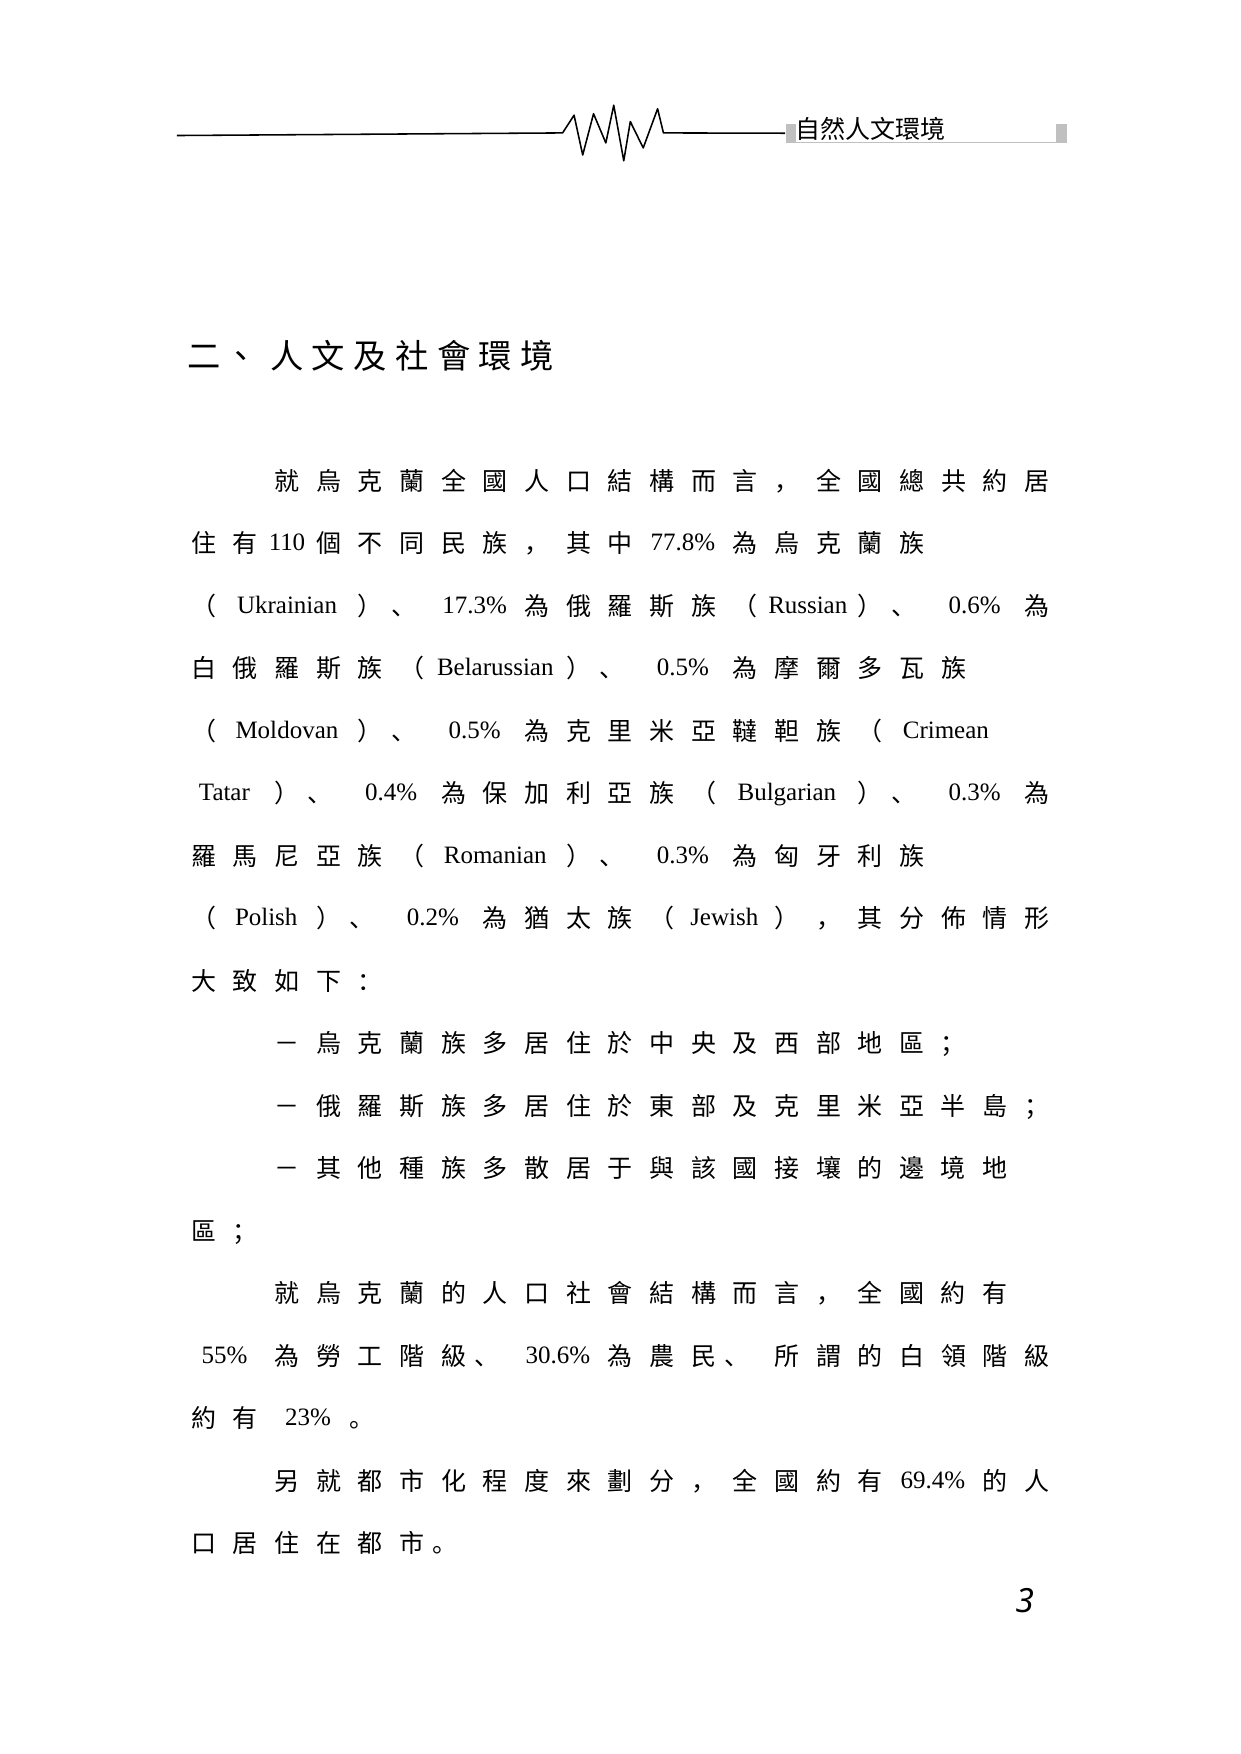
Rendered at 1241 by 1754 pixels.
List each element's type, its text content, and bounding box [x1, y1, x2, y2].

text －俄羅斯族多居住於東部及克里米亞半島； [183, 1063, 1058, 1125]
text 就烏克蘭的人口社會結構而言，全國約有55%為勞工階級、30.6%為農民、所謂的白領階級約有23%。 [183, 1250, 1058, 1438]
text －烏克蘭族多居住於中央及西部地區； [183, 1000, 1058, 1063]
text －其他種族多散居于與該國接壤的邊境地區； [183, 1125, 1058, 1250]
text 二、人文及社會環境 [183, 313, 1058, 375]
text 就烏克蘭全國人口結構而言，全國總共約居住有110個不同民族，其中77.8%為烏克蘭族（Ukrainian）、17.3%為俄羅斯族（Russian）、0.6%為白俄羅斯族（Belarussian）、0.5%為摩爾多瓦族（Moldovan）、0.5%為克里米亞韃靼族（Crimean Tatar）、0.4%為保加利亞族（Bulgarian）、0.3%為羅馬尼亞族（Romanian）、0.3%為匈牙利族（Polish）、0.2%為猶太族（Jewish），其分佈情形大致如下： [183, 438, 1058, 1000]
text 另就都市化程度來劃分，全國約有69.4%的人口居住在都市。 [183, 1438, 1058, 1563]
